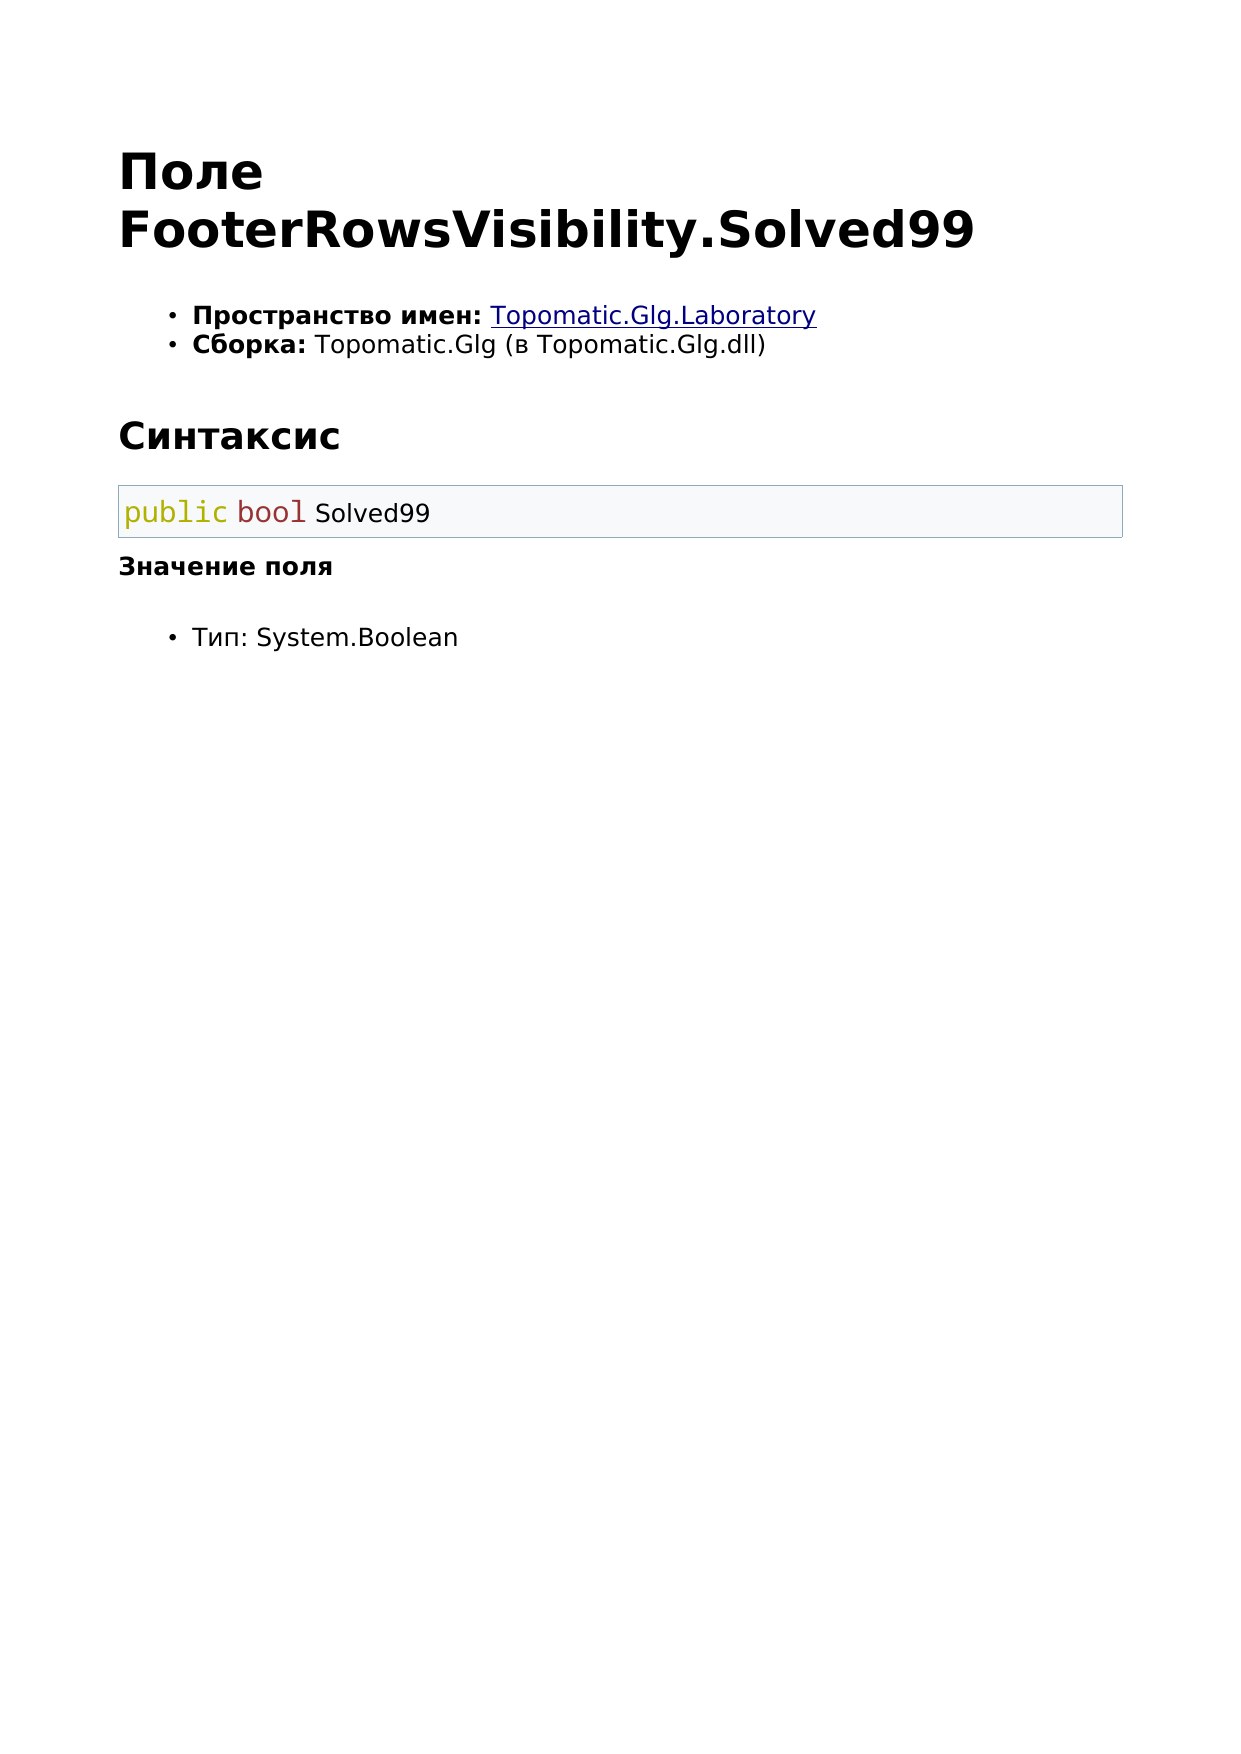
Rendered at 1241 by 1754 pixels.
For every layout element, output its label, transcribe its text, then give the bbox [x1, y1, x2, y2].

subtitle Синтаксис [118, 414, 1122, 458]
subtitle Поле FooterRowsVisibility.Solved99 [118, 143, 1122, 259]
list Пространство имен: Topomatic.Glg.Laboratory [177, 302, 1122, 331]
text Значение поля [118, 552, 1122, 581]
list Сборка: Topomatic.Glg (в Topomatic.Glg.dll) [177, 331, 1122, 360]
table_header public bool Solved99 [119, 486, 1122, 537]
list Тип: System.Boolean [177, 623, 1122, 652]
